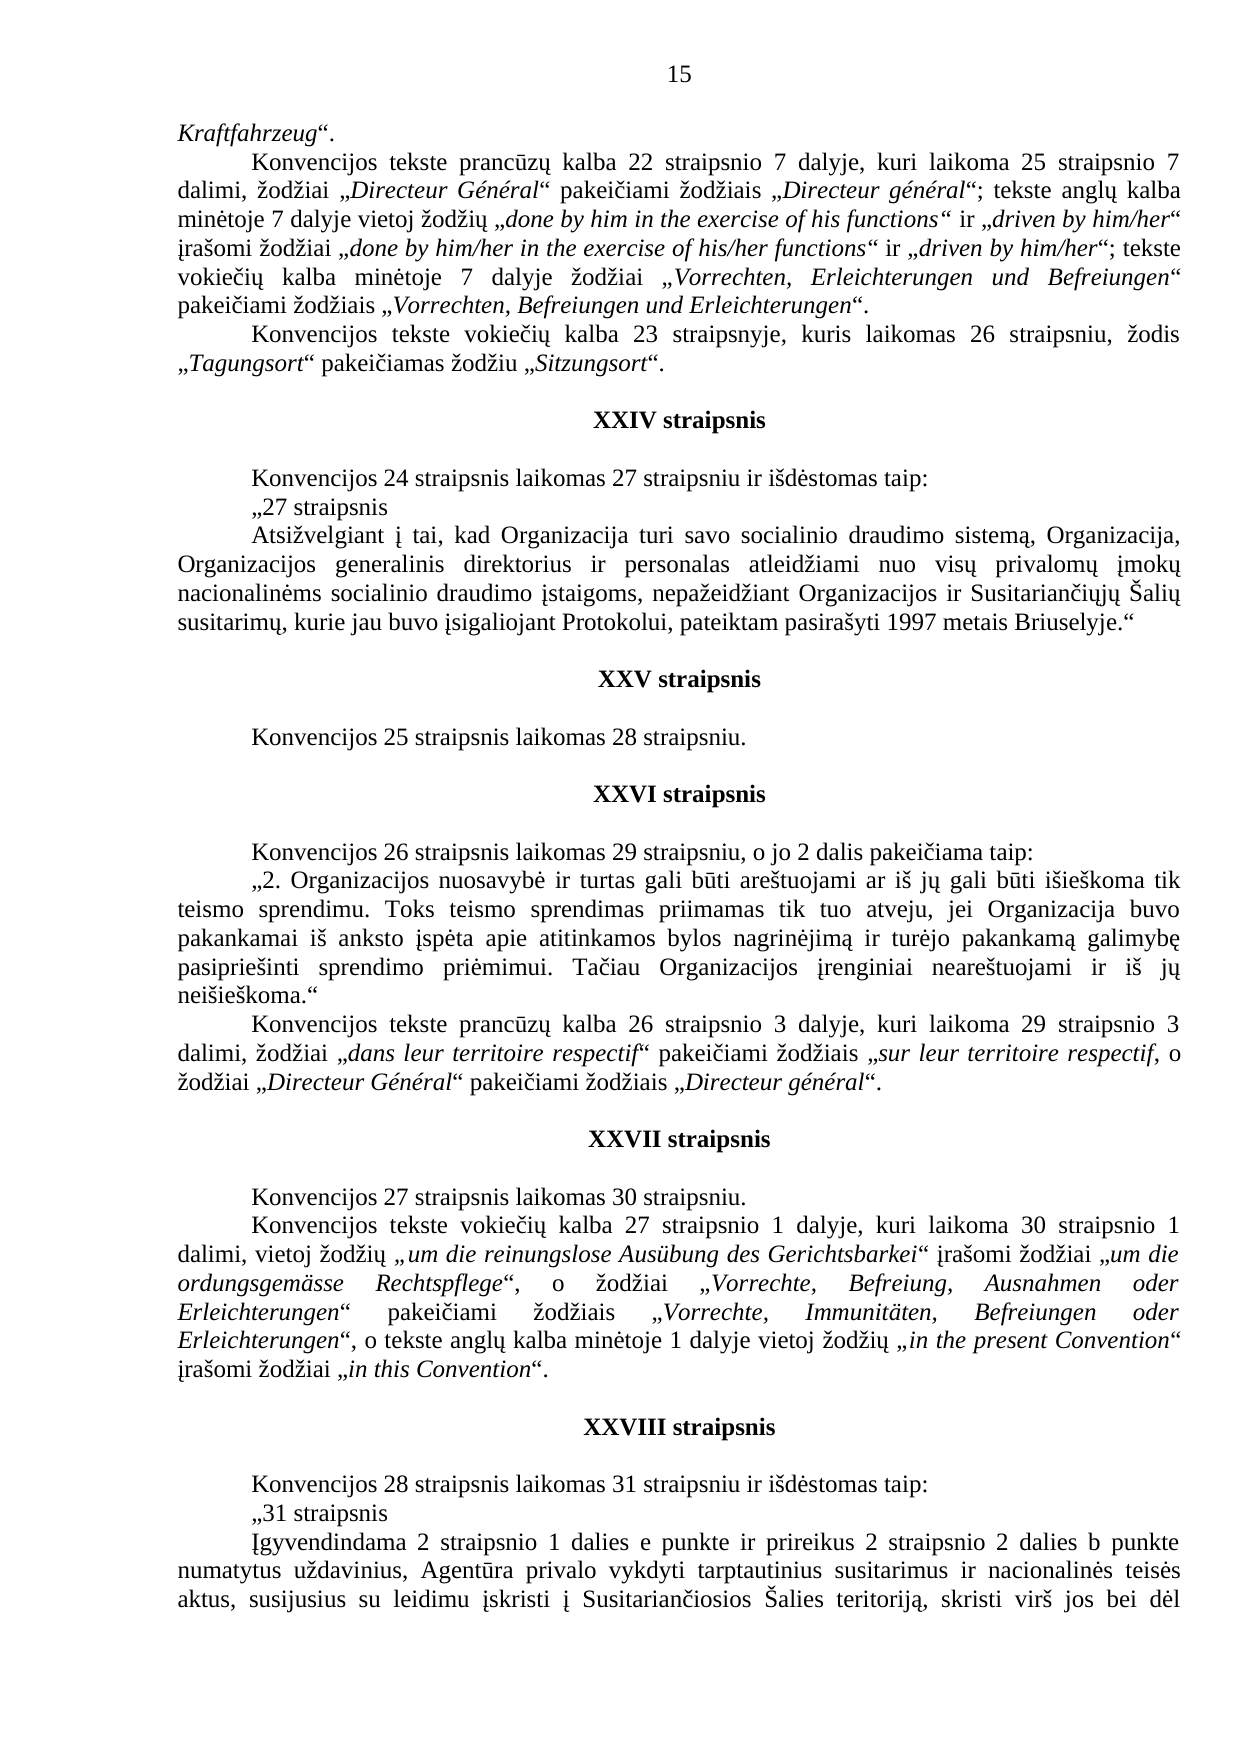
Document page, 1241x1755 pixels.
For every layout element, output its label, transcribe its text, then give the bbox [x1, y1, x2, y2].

text XXIV straipsnis [177, 406, 1181, 434]
text Kraftfahrzeug“. [177, 118, 1181, 147]
text Konvencijos 24 straipsnis laikomas 27 straipsniu ir išdėstomas taip: [177, 463, 1181, 492]
text Konvencijos tekste prancūzų kalba 22 straipsnio 7 dalyje, kuri laikoma 25 straipsnio 7 dalimi, žodžiai „Directeur Général“ pakeičiami žodžiais „Directeur général“; tekste anglų kalba minėtoje 7 dalyje vietoj žodžių „done by him in the exercise of his functions“ ir „driven by him/her“ įrašomi žodžiai „done by him/her in the exercise of his/her functions“ ir „driven by him/her“; tekste vokiečių kalba minėtoje 7 dalyje žodžiai „Vorrechten, Erleichterungen und Befreiungen“ pakeičiami žodžiais „Vorrechten, Befreiungen und Erleichterungen“. [177, 147, 1181, 319]
text Konvencijos 26 straipsnis laikomas 29 straipsniu, o jo 2 dalis pakeičiama taip: [177, 837, 1181, 866]
text Konvencijos tekste vokiečių kalba 27 straipsnio 1 dalyje, kuri laikoma 30 straipsnio 1 dalimi, vietoj žodžių „um die reinungslose Ausübung des Gerichtsbarkei“ įrašomi žodžiai „um die ordungsgemässe Rechtspflege“, o žodžiai „Vorrechte, Befreiung, Ausnahmen oder Erleichterungen“ pakeičiami žodžiais „Vorrechte, Immunitäten, Befreiungen oder Erleichterungen“, o tekste anglų kalba minėtoje 1 dalyje vietoj žodžių „in the present Convention“ įrašomi žodžiai „in this Convention“. [177, 1211, 1181, 1383]
text Konvencijos 28 straipsnis laikomas 31 straipsniu ir išdėstomas taip: [177, 1469, 1181, 1498]
text Konvencijos tekste prancūzų kalba 26 straipsnio 3 dalyje, kuri laikoma 29 straipsnio 3 dalimi, žodžiai „dans leur territoire respectif“ pakeičiami žodžiais „sur leur territoire respectif, o žodžiai „Directeur Général“ pakeičiami žodžiais „Directeur général“. [177, 1009, 1181, 1096]
text XXV straipsnis [177, 664, 1181, 693]
text „31 straipsnis [177, 1498, 1181, 1527]
text XXVIII straipsnis [177, 1412, 1181, 1441]
text Konvencijos 25 straipsnis laikomas 28 straipsniu. [177, 722, 1181, 751]
text Konvencijos 27 straipsnis laikomas 30 straipsniu. [177, 1182, 1181, 1211]
text „27 straipsnis [177, 492, 1181, 521]
text Atsižvelgiant į tai, kad Organizacija turi savo socialinio draudimo sistemą, Organizacija, Organizacijos generalinis direktorius ir personalas atleidžiami nuo visų privalomų įmokų nacionalinėms socialinio draudimo įstaigoms, nepažeidžiant Organizacijos ir Susitariančiųjų Šalių susitarimų, kurie jau buvo įsigaliojant Protokolui, pateiktam pasirašyti 1997 metais Briuselyje.“ [177, 521, 1181, 636]
text „2. Organizacijos nuosavybė ir turtas gali būti areštuojami ar iš jų gali būti išieškoma tik teismo sprendimu. Toks teismo sprendimas priimamas tik tuo atveju, jei Organizacija buvo pakankamai iš anksto įspėta apie atitinkamos bylos nagrinėjimą ir turėjo pakankamą galimybę pasipriešinti sprendimo priėmimui. Tačiau Organizacijos įrenginiai neareštuojami ir iš jų neišieškoma.“ [177, 866, 1181, 1009]
text Konvencijos tekste vokiečių kalba 23 straipsnyje, kuris laikomas 26 straipsniu, žodis „Tagungsort“ pakeičiamas žodžiu „Sitzungsort“. [177, 319, 1181, 377]
text XXVI straipsnis [177, 779, 1181, 808]
text Įgyvendindama 2 straipsnio 1 dalies e punkte ir prireikus 2 straipsnio 2 dalies b punkte numatytus uždavinius, Agentūra privalo vykdyti tarptautinius susitarimus ir nacionalinės teisės aktus, susijusius su leidimu įskristi į Susitariančiosios Šalies teritoriją, skristi virš jos bei dėl [177, 1527, 1181, 1613]
text XXVII straipsnis [177, 1124, 1181, 1153]
